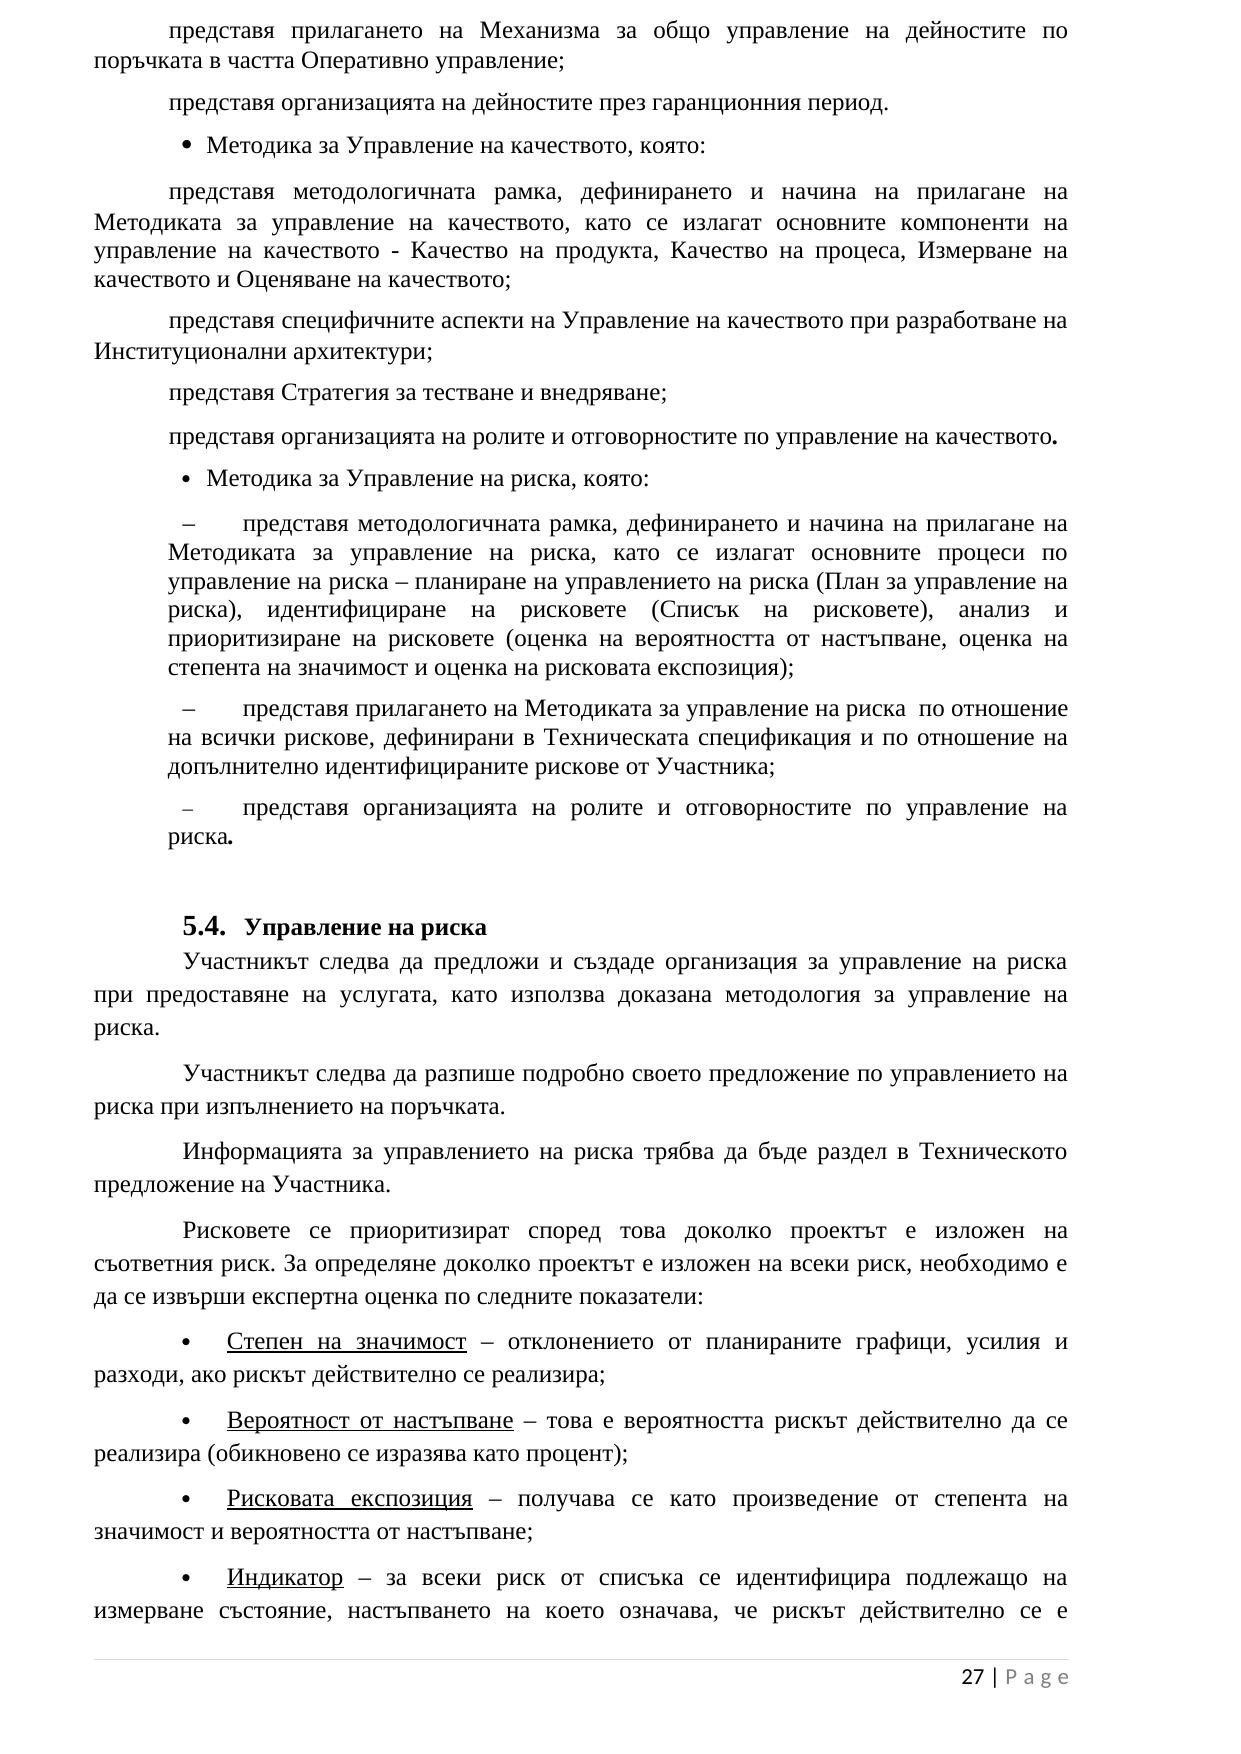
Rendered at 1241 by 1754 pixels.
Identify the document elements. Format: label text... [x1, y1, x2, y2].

list Индикатор – за всеки риск от списъка се идентифицира подлежащо на измерване състояние, настъпването на което означава, че рискът действително се е реализирал. Тези състояния представляват индикатори за появата на риска (с чиято помощ разбираме, че рискът е вече реалност); [94, 1562, 1069, 1624]
list представя методологичната рамка, дефинирането и начина на прилагане на Методиката за управление на качеството, като се излагат основните компоненти на управление на качеството - Качество на продукта, Качество на процеса, Измерване на качеството и Оценяване на качеството; [94, 176, 1069, 293]
list представя методологичната рамка, дефинирането и начина на прилагане на Методиката за управление на риска, като се излагат основните процеси по управление на риска – планиране на управлението на риска (План за управление на риска), идентифициране на рисковете (Списък на рисковете), анализ и приоритизиране на рисковете (оценка на вероятността от настъпване, оценка на степента на значимост и оценка на рисковата експозиция); [168, 508, 1069, 681]
list представя Стратегия за тестване и внедряване; [94, 377, 1069, 408]
text Участникът следва да разпише подробно своето предложение по управлението на риска при изпълнението на поръчката. [94, 1058, 1069, 1119]
list представя организацията на ролите и отговорностите по управление на качеството. [94, 421, 1069, 450]
list представя специфичните аспекти на Управление на качеството при разработване на Институционални архитектури; [94, 305, 1069, 365]
list Вероятност от настъпване – това е вероятността рискът действително да се реализира (обикновено се изразява като процент); [94, 1405, 1069, 1467]
list представя организацията на ролите и отговорностите по управление на риска. [168, 792, 1069, 849]
list представя организацията на дейностите през гаранционния период. [94, 87, 1069, 118]
text Участникът следва да предложи и създаде организация за управление на риска при предоставяне на услугата, като използва доказана методология за управление на риска. [94, 946, 1069, 1041]
subtitle Управление на риска [94, 908, 1069, 941]
list Рисковата експозиция – получава се като произведение от степента на значимост и вероятността от настъпване; [94, 1483, 1069, 1545]
text Рисковете се приоритизират според това доколко проектът е изложен на съответния риск. За определяне доколко проектът е изложен на всеки риск, необходимо е да се извърши експертна оценка по следните показатели: [94, 1215, 1069, 1309]
list представя прилагането на Методиката за управление на риска по отношение на всички рискове, дефинирани в Техническата спецификация и по отношение на допълнително идентифицираните рискове от Участника; [168, 693, 1069, 779]
list Методика за Управление на риска, която: [94, 463, 1069, 492]
list Степен на значимост – отклонението от планираните графици, усилия и разходи, ако рискът действително се реализира; [94, 1326, 1069, 1388]
list Методика за Управление на качеството, която: [94, 130, 1069, 159]
text Информацията за управлението на риска трябва да бъде раздел в Техническото предложение на Участника. [94, 1136, 1069, 1198]
list представя прилагането на Механизма за общо управление на дейностите по поръчката в частта Оперативно управление; [94, 15, 1069, 74]
